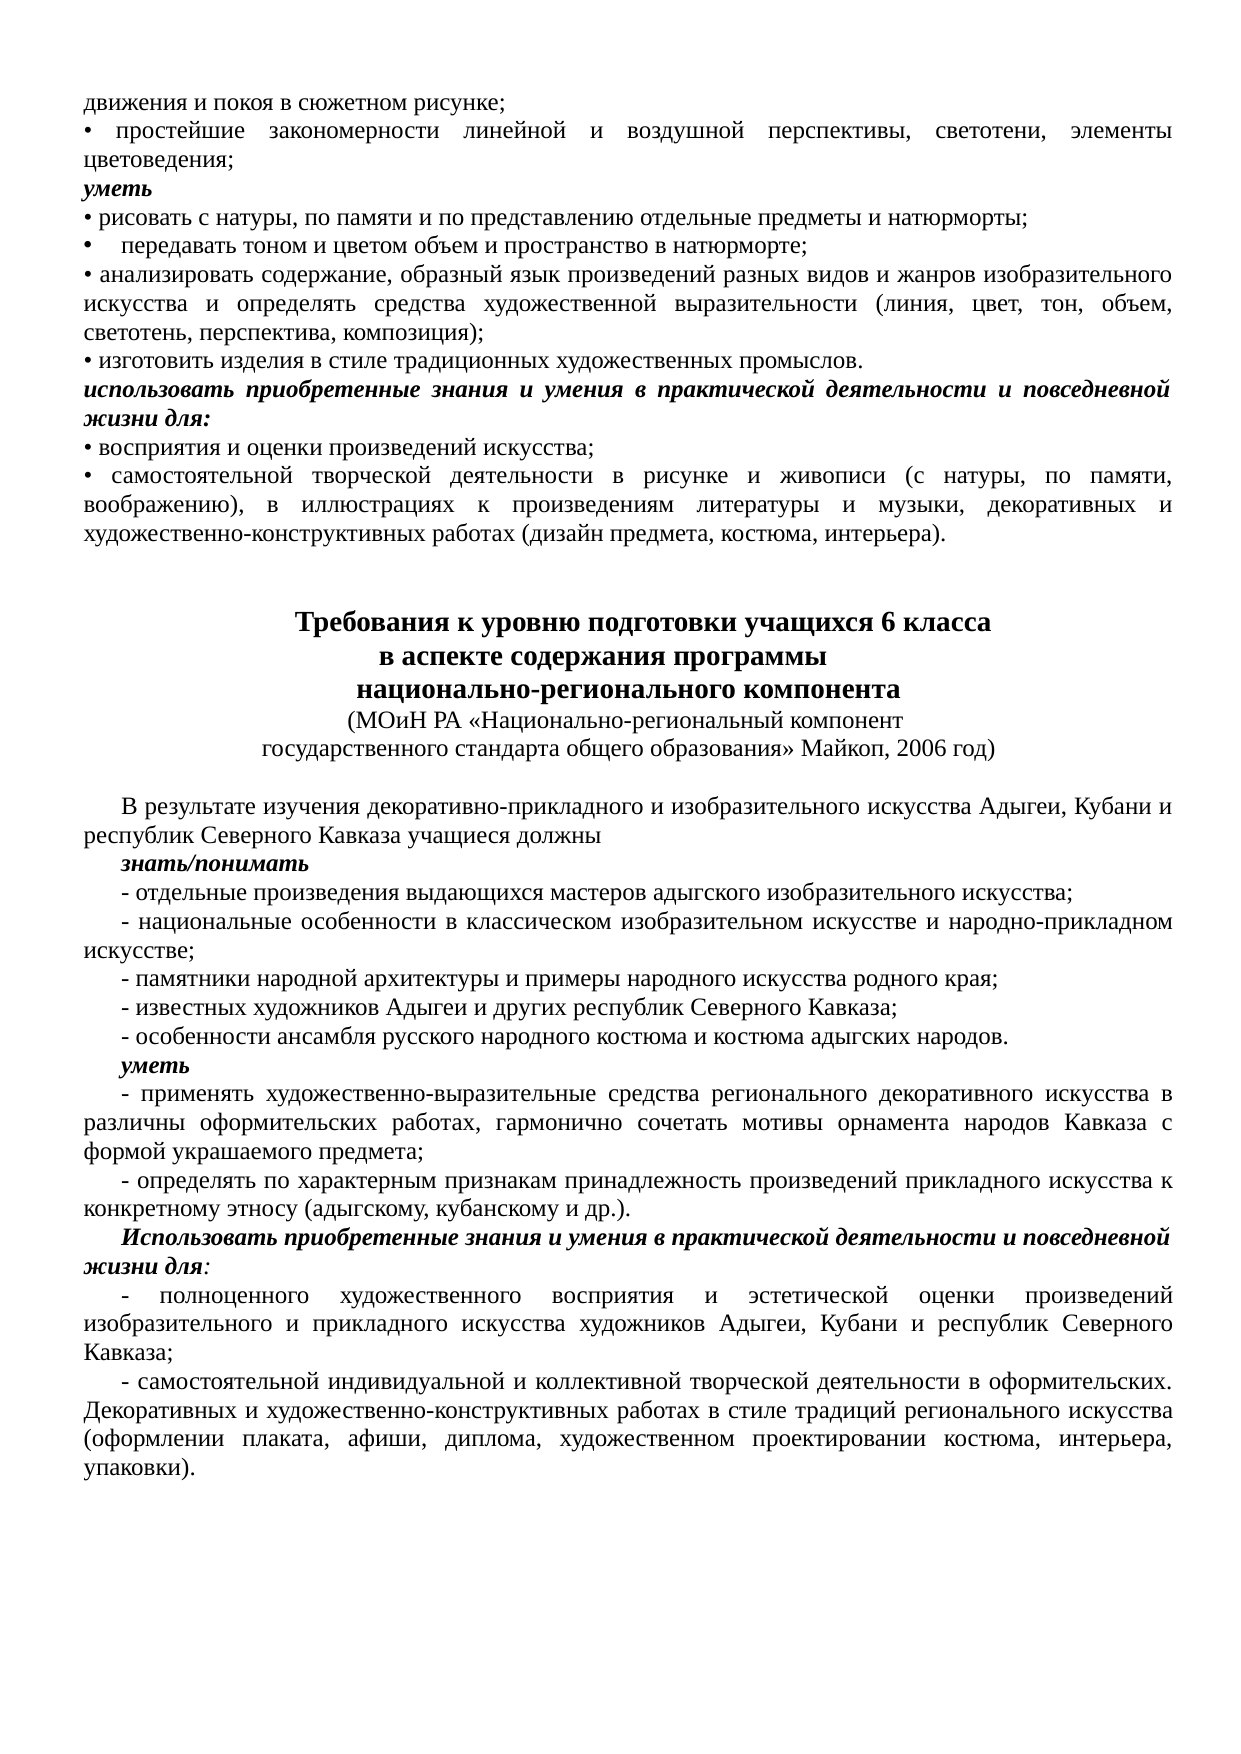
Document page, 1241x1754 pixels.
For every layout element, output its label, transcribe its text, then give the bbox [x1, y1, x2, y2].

text • самостоятельной творческой деятельности в рисунке и живописи (с натуры, по памяти, воображению), в иллюстрациях к произведениям литературы и музыки, декоративных и художественно-конструктивных работах (дизайн предмета, костюма, интерьера). [83, 460, 1174, 547]
text Использовать приобретенные знания и умения в практической деятельности и повседневной жизни для: [83, 1222, 1174, 1280]
text уметь [83, 1050, 1174, 1078]
text В результате изучения декоративно-прикладного и изобразительного искусства Адыгеи, Кубани и республик Северного Кавказа учащиеся должны [83, 791, 1174, 848]
text (МОиН РА «Национально-региональный компонент [83, 705, 1174, 733]
text - памятники народной архитектуры и примеры народного искусства родного края; [83, 963, 1174, 992]
text Требования к уровню подготовки учащихся 6 класса [83, 604, 1174, 638]
text - применять художественно-выразительные средства регионального декоративного искусства в различны оформительских работах, гармонично сочетать мотивы орнамента народов Кавказа с формой украшаемого предмета; [83, 1078, 1174, 1165]
text - известных художников Адыгеи и других республик Северного Кавказа; [83, 992, 1174, 1021]
text - самостоятельной индивидуальной и коллективной творческой деятельности в оформительских. Декоративных и художественно-конструктивных работах в стиле традиций регионального искусства (оформлении плаката, афиши, диплома, художественном проектировании костюма, интерьера, упаковки). [83, 1366, 1174, 1481]
text • простейшие закономерности линейной и воздушной перспективы, светотени, элементы цветоведения; [83, 115, 1174, 173]
text - национальные особенности в классическом изобразительном искусстве и народно-прикладном искусстве; [83, 906, 1174, 963]
text государственного стандарта общего образования» Майкоп, 2006 год) [83, 733, 1174, 762]
text - полноценного художественного восприятия и эстетической оценки произведений изобразительного и прикладного искусства художников Адыгеи, Кубани и республик Северного Кавказа; [83, 1280, 1174, 1366]
text - особенности ансамбля русского народного костюма и костюма адыгских народов. [83, 1021, 1174, 1050]
text - определять по характерным признакам принадлежность произведений прикладного искусства к конкретному этносу (адыгскому, кубанскому и др.). [83, 1165, 1174, 1222]
text - отдельные произведения выдающихся мастеров адыгского изобразительного искусства; [83, 877, 1174, 906]
text • изготовить изделия в стиле традиционных художественных промыслов. [83, 345, 1174, 374]
text национально-регионального компонента [83, 671, 1174, 705]
text • анализировать содержание, образный язык произведений разных видов и жанров изобразительного искусства и определять средства художественной выразительности (линия, цвет, тон, объем, светотень, перспектива, композиция); [83, 259, 1174, 345]
text • восприятия и оценки произведений искусства; [83, 432, 1174, 460]
text уметь [83, 173, 1174, 202]
text • рисовать с натуры, по памяти и по представлению отдельные предметы и натюрморты; [83, 202, 1174, 230]
text движения и покоя в сюжетном рисунке; [83, 87, 1174, 115]
text использовать приобретенные знания и умения в практической деятельности и повседневной жизни для: [83, 374, 1174, 432]
list передавать тоном и цветом объем и пространство в натюрморте; [75, 230, 1174, 259]
text в аспекте содержания программы [83, 638, 1174, 671]
text знать/понимать [83, 848, 1174, 877]
